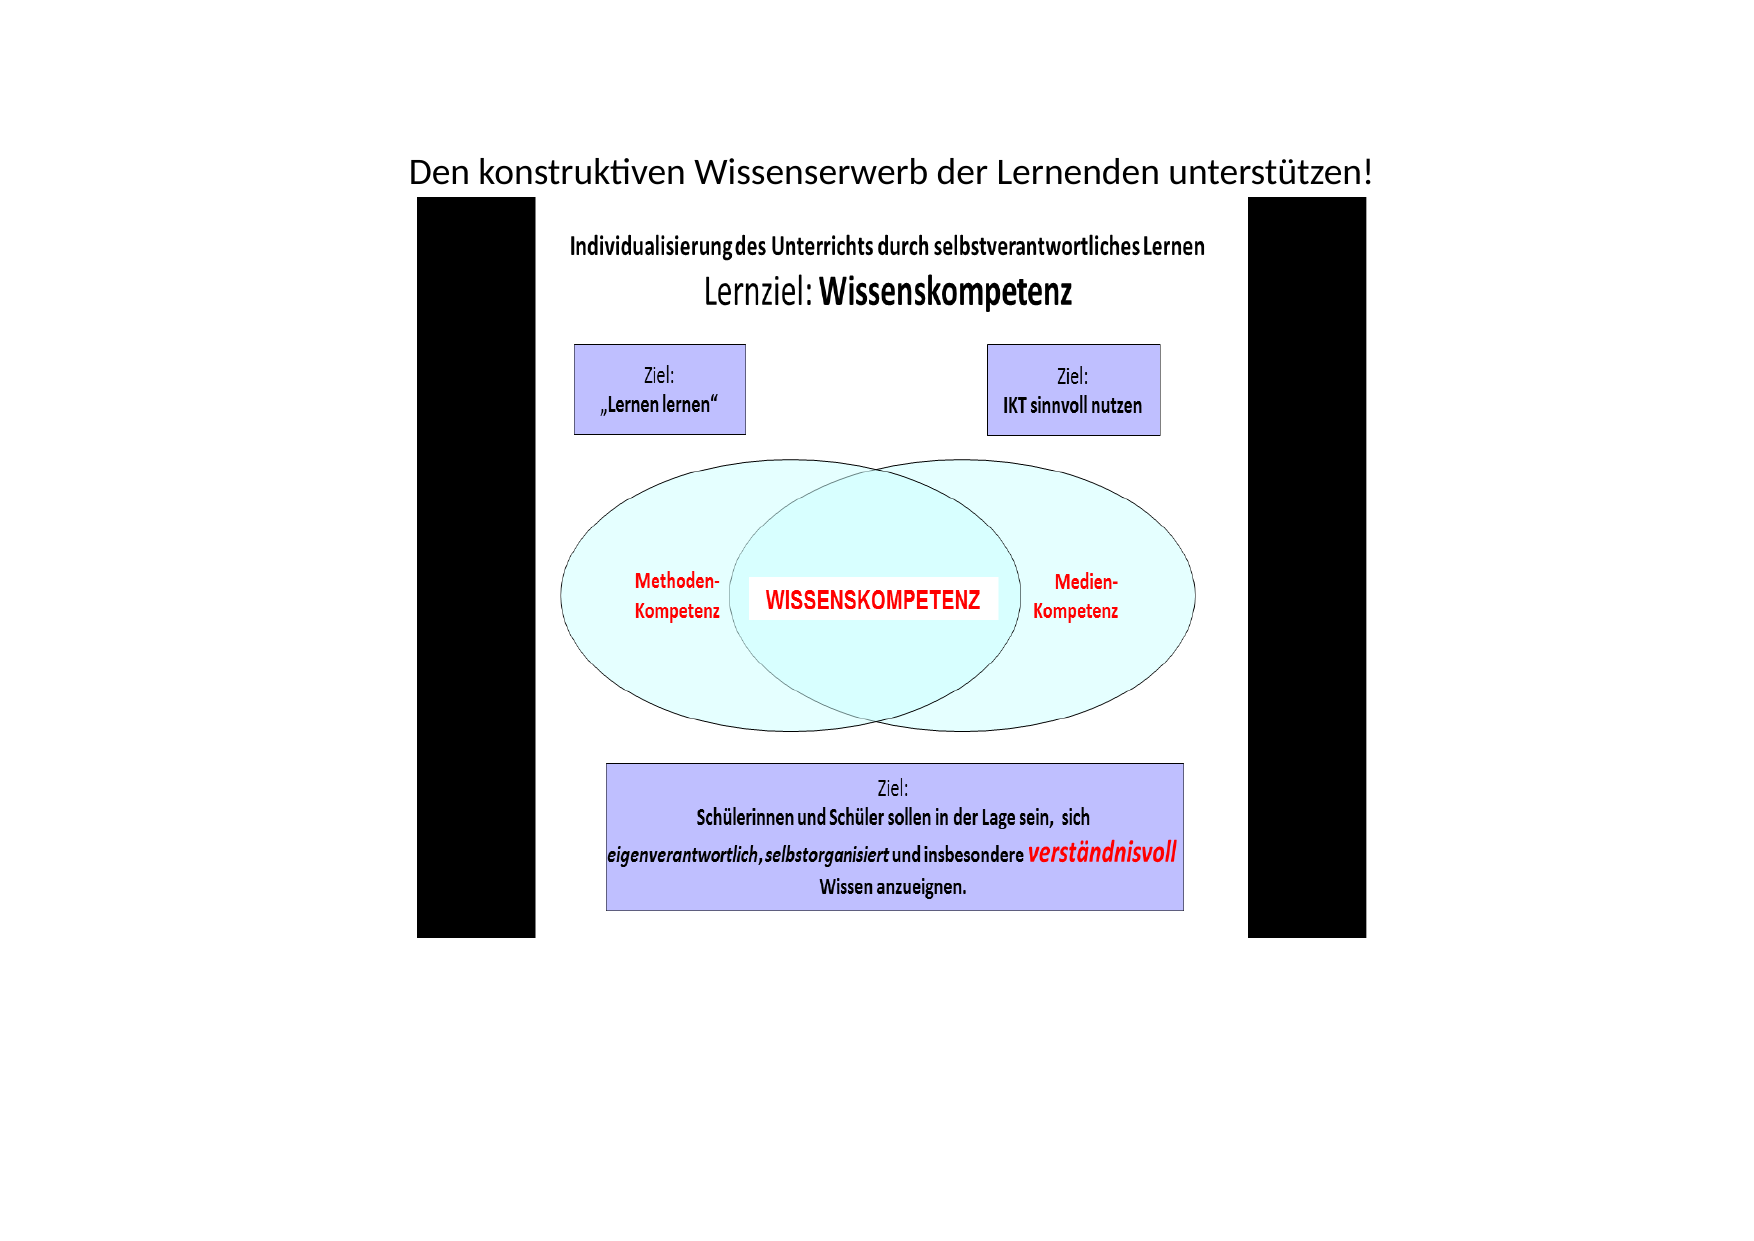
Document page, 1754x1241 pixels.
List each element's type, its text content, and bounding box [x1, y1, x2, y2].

text Den konstruktiven Wissenserwerb der Lernenden unterstützen! [148, 148, 1636, 938]
picture [417, 197, 1367, 938]
